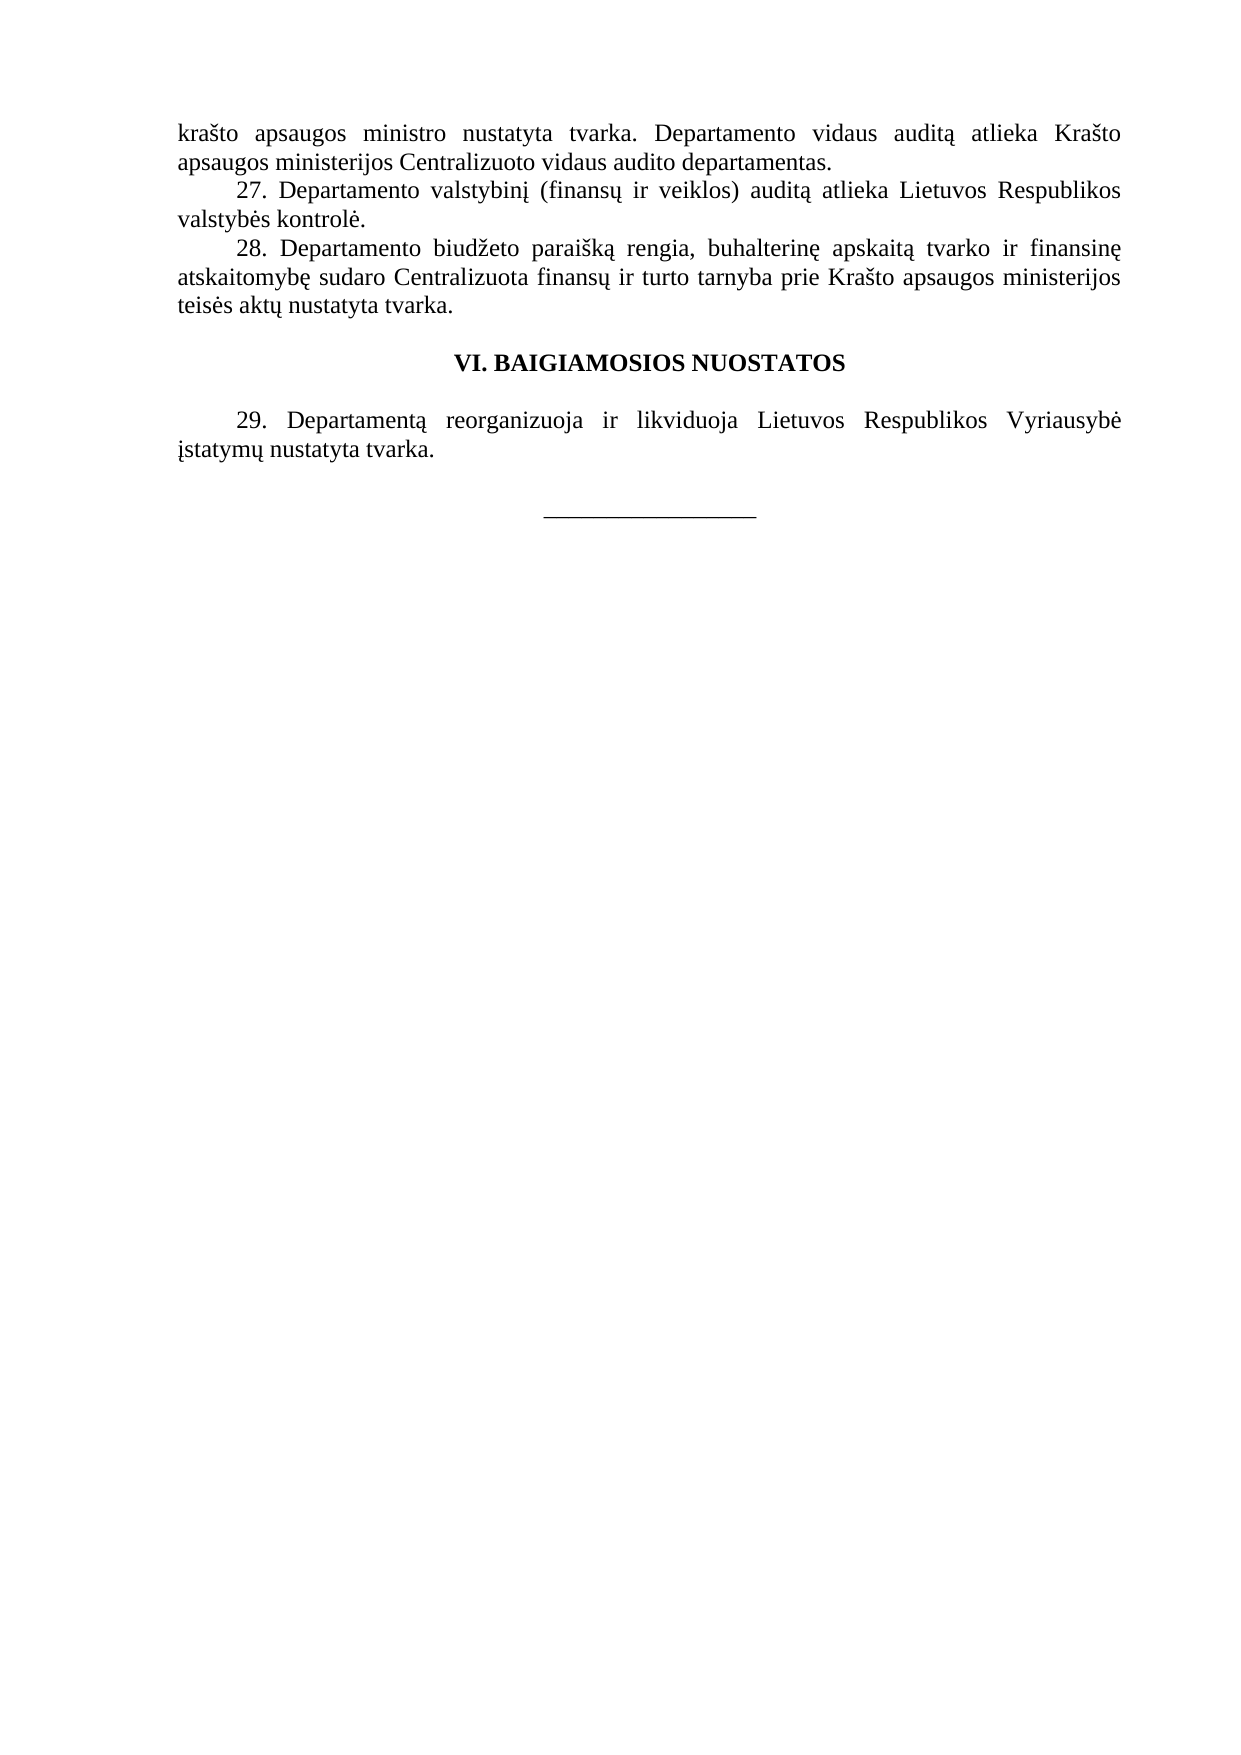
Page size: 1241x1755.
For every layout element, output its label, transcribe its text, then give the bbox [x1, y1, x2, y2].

text 27. Departamento valstybinį (finansų ir veiklos) auditą atlieka Lietuvos Respublikos valstybės kontrolė. [177, 176, 1122, 233]
text 29. Departamentą reorganizuoja ir likviduoja Lietuvos Respublikos Vyriausybė įstatymų nustatyta tvarka. [177, 406, 1122, 463]
text VI. BAIGIAMOSIOS NUOSTATOS [177, 348, 1122, 377]
text 28. Departamento biudžeto paraišką rengia, buhalterinę apskaitą tvarko ir finansinę atskaitomybę sudaro Centralizuota finansų ir turto tarnyba prie Krašto apsaugos ministerijos teisės aktų nustatyta tvarka. [177, 233, 1122, 319]
text krašto apsaugos ministro nustatyta tvarka. Departamento vidaus auditą atlieka Krašto apsaugos ministerijos Centralizuoto vidaus audito departamentas. [177, 118, 1122, 176]
text _________________ [177, 492, 1122, 521]
